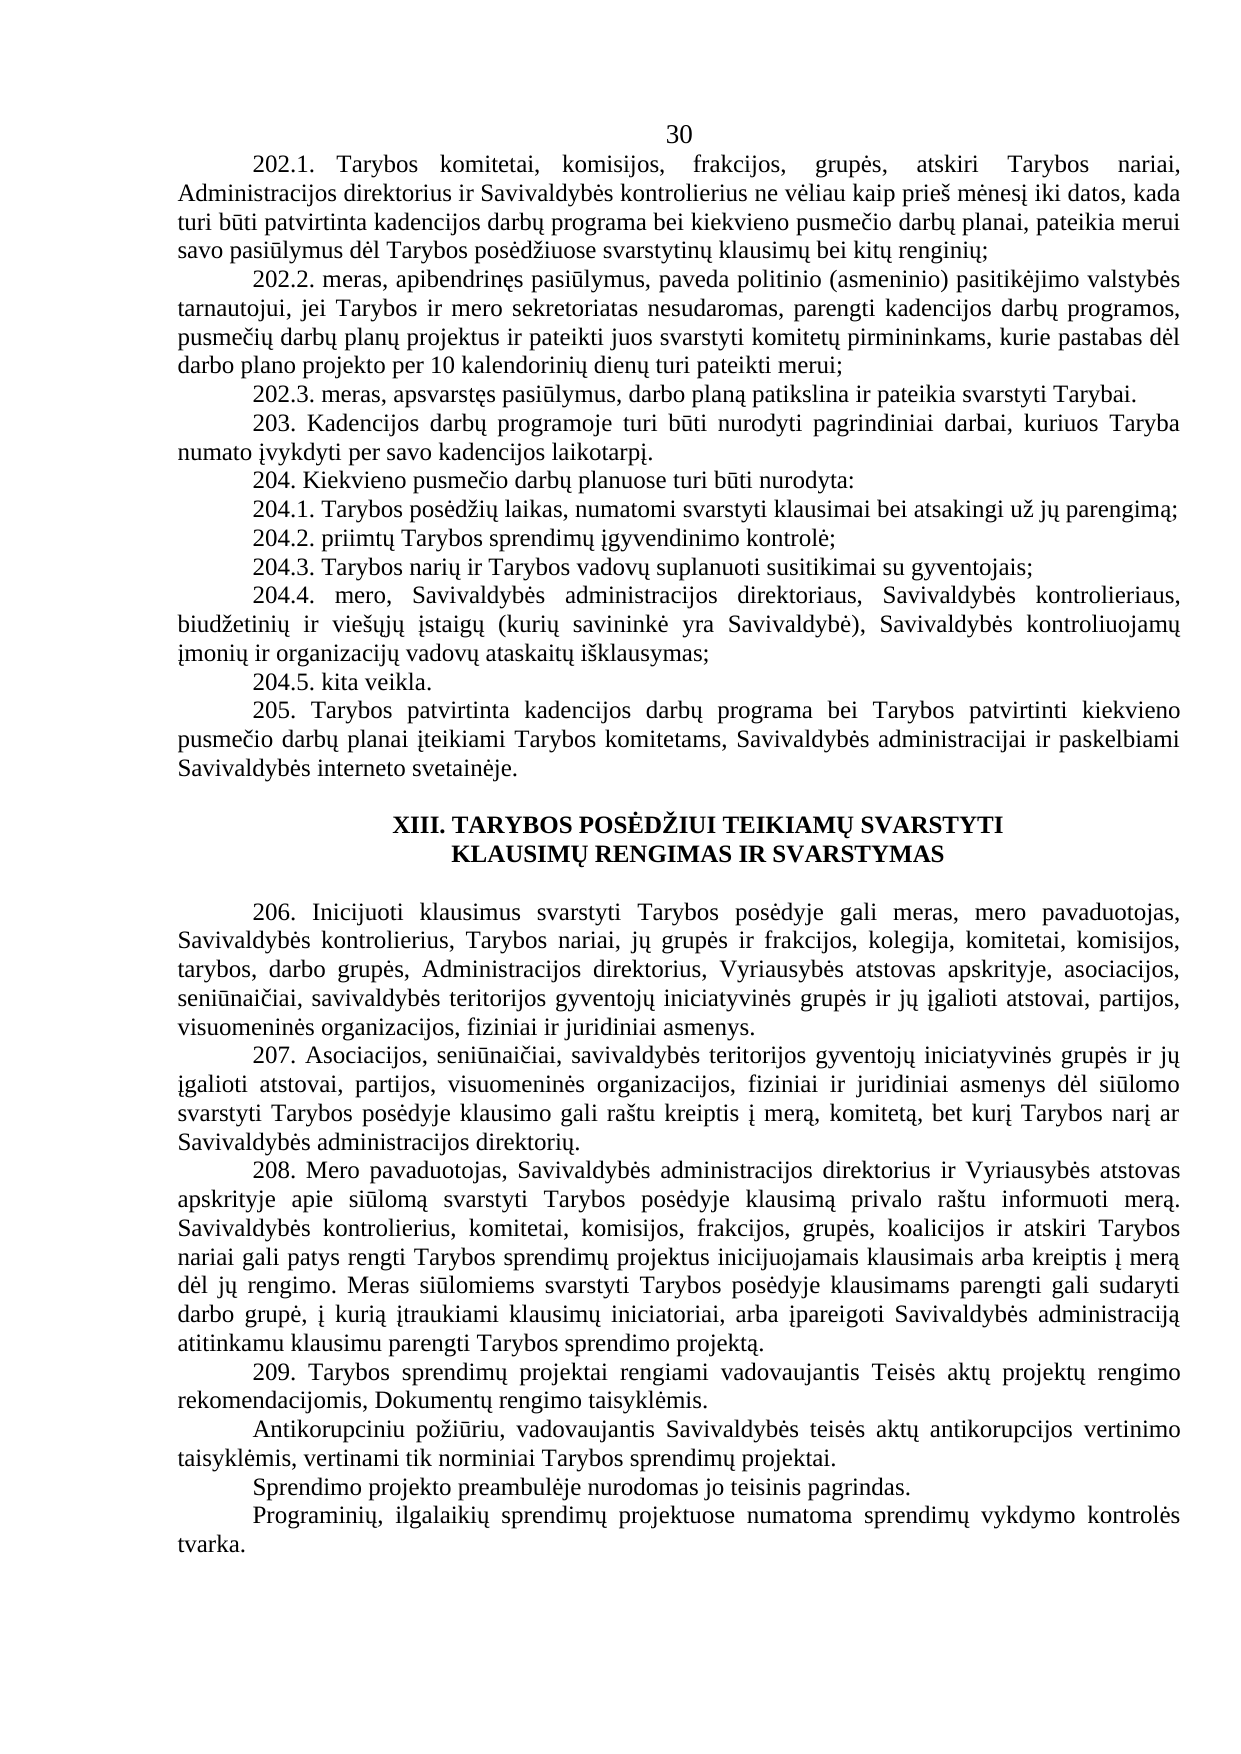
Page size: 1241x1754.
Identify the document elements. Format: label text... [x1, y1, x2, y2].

text XIII. TARYBOS POSĖDŽIUI TEIKIAMŲ SVARSTYTI [215, 811, 1181, 839]
text 204.4. mero, Savivaldybės administracijos direktoriaus, Savivaldybės kontrolieriaus, biudžetinių ir viešųjų įstaigų (kurių savininkė yra Savivaldybė), Savivaldybės kontroliuojamų įmonių ir organizacijų vadovų ataskaitų išklausymas; [177, 581, 1181, 667]
text 203. Kadencijos darbų programoje turi būti nurodyti pagrindiniai darbai, kuriuos Taryba numato įvykdyti per savo kadencijos laikotarpį. [177, 408, 1181, 466]
text 204.2. priimtų Tarybos sprendimų įgyvendinimo kontrolė; [177, 523, 1181, 552]
text 204. Kiekvieno pusmečio darbų planuose turi būti nurodyta: [177, 466, 1181, 494]
text Sprendimo projekto preambulėje nurodomas jo teisinis pagrindas. [177, 1472, 1181, 1501]
text 204.3. Tarybos narių ir Tarybos vadovų suplanuoti susitikimai su gyventojais; [177, 552, 1181, 581]
text 204.5. kita veikla. [177, 667, 1181, 696]
text 202.1. Tarybos komitetai, komisijos, frakcijos, grupės, atskiri Tarybos nariai, Administracijos direktorius ir Savivaldybės kontrolierius ne vėliau kaip prieš mėnesį iki datos, kada turi būti patvirtinta kadencijos darbų programa bei kiekvieno pusmečio darbų planai, pateikia merui savo pasiūlymus dėl Tarybos posėdžiuose svarstytinų klausimų bei kitų renginių; [177, 149, 1181, 264]
text 209. Tarybos sprendimų projektai rengiami vadovaujantis Teisės aktų projektų rengimo rekomendacijomis, Dokumentų rengimo taisyklėmis. [177, 1357, 1181, 1414]
text 205. Tarybos patvirtinta kadencijos darbų programa bei Tarybos patvirtinti kiekvieno pusmečio darbų planai įteikiami Tarybos komitetams, Savivaldybės administracijai ir paskelbiami Savivaldybės interneto svetainėje. [177, 696, 1181, 782]
text KLAUSIMŲ RENGIMAS IR SVARSTYMAS [215, 839, 1181, 868]
text 208. Mero pavaduotojas, Savivaldybės administracijos direktorius ir Vyriausybės atstovas apskrityje apie siūlomą svarstyti Tarybos posėdyje klausimą privalo raštu informuoti merą. Savivaldybės kontrolierius, komitetai, komisijos, frakcijos, grupės, koalicijos ir atskiri Tarybos nariai gali patys rengti Tarybos sprendimų projektus inicijuojamais klausimais arba kreiptis į merą dėl jų rengimo. Meras siūlomiems svarstyti Tarybos posėdyje klausimams parengti gali sudaryti darbo grupė, į kurią įtraukiami klausimų iniciatoriai, arba įpareigoti Savivaldybės administraciją atitinkamu klausimu parengti Tarybos sprendimo projektą. [177, 1156, 1181, 1357]
text 206. Inicijuoti klausimus svarstyti Tarybos posėdyje gali meras, mero pavaduotojas, Savivaldybės kontrolierius, Tarybos nariai, jų grupės ir frakcijos, kolegija, komitetai, komisijos, tarybos, darbo grupės, Administracijos direktorius, Vyriausybės atstovas apskrityje, asociacijos, seniūnaičiai, savivaldybės teritorijos gyventojų iniciatyvinės grupės ir jų įgalioti atstovai, partijos, visuomeninės organizacijos, fiziniai ir juridiniai asmenys. [177, 897, 1181, 1041]
text 202.2. meras, apibendrinęs pasiūlymus, paveda politinio (asmeninio) pasitikėjimo valstybės tarnautojui, jei Tarybos ir mero sekretoriatas nesudaromas, parengti kadencijos darbų programos, pusmečių darbų planų projektus ir pateikti juos svarstyti komitetų pirmininkams, kurie pastabas dėl darbo plano projekto per 10 kalendorinių dienų turi pateikti merui; [177, 264, 1181, 379]
text 207. Asociacijos, seniūnaičiai, savivaldybės teritorijos gyventojų iniciatyvinės grupės ir jų įgalioti atstovai, partijos, visuomeninės organizacijos, fiziniai ir juridiniai asmenys dėl siūlomo svarstyti Tarybos posėdyje klausimo gali raštu kreiptis į merą, komitetą, bet kurį Tarybos narį ar Savivaldybės administracijos direktorių. [177, 1041, 1181, 1156]
text 202.3. meras, apsvarstęs pasiūlymus, darbo planą patikslina ir pateikia svarstyti Tarybai. [177, 379, 1181, 408]
text Programinių, ilgalaikių sprendimų projektuose numatoma sprendimų vykdymo kontrolės tvarka. [177, 1501, 1181, 1558]
text 204.1. Tarybos posėdžių laikas, numatomi svarstyti klausimai bei atsakingi už jų parengimą; [177, 494, 1181, 523]
text Antikorupciniu požiūriu, vadovaujantis Savivaldybės teisės aktų antikorupcijos vertinimo taisyklėmis, vertinami tik norminiai Tarybos sprendimų projektai. [177, 1414, 1181, 1472]
